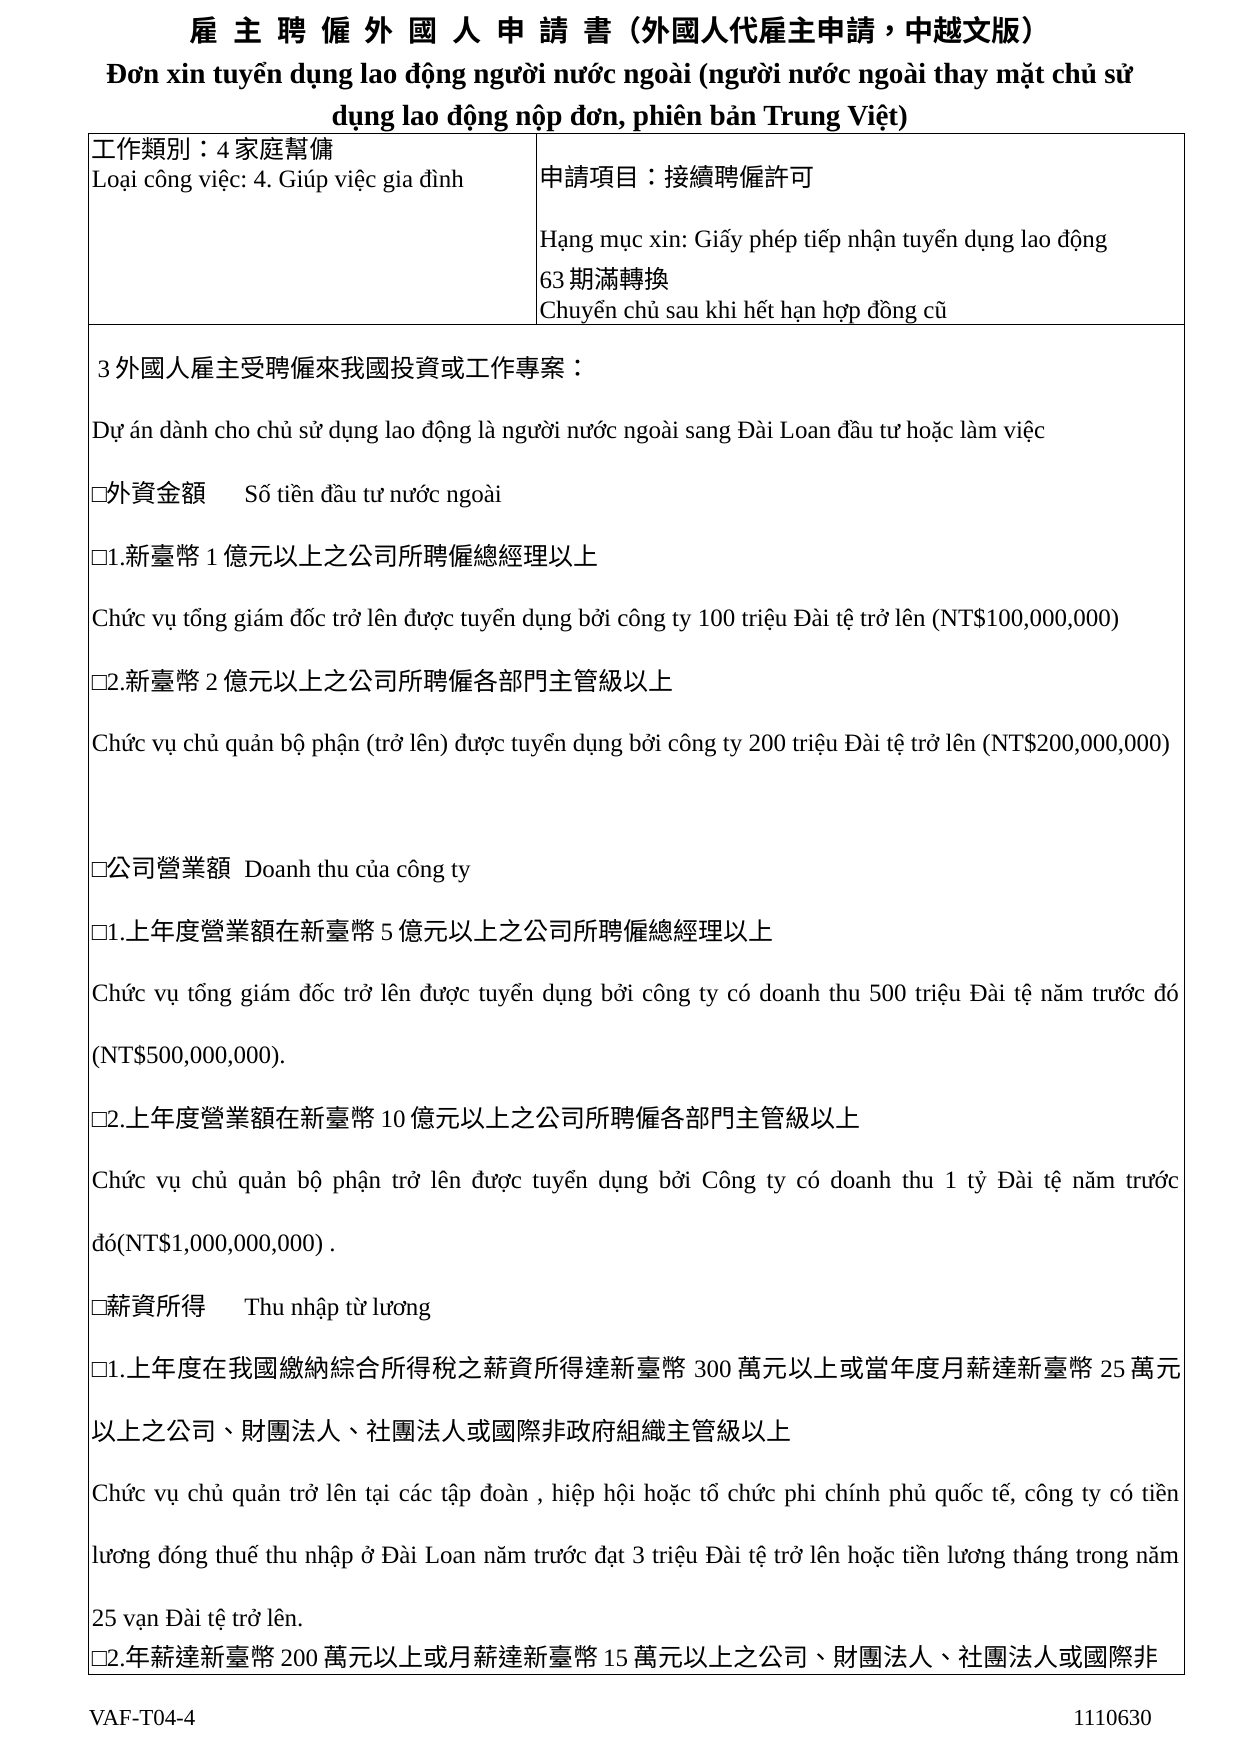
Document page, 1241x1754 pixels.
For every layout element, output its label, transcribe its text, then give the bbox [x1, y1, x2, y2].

text 雇 主 聘 僱 外 國 人 申 請 書（外國人代雇主申請，中越文版） [89, 8, 1151, 50]
table_cell 3外國人雇主受聘僱來我國投資或工作專案： Dự án dành cho chủ sử dụng lao động là người nước ngoài sang Đài Loan đầu tư hoặc làm việc □外資金額 Số tiền đầu tư nước ngoài □1.新臺幣1億元以上之公司所聘僱總經理以上 Chức vụ tổng giám đốc trở lên được tuyển dụng bởi công ty 100 triệu Đài tệ trở lên (NT$100,000,000) □2.新臺幣2億元以上之公司所聘僱各部門主管級以上 Chức vụ chủ quản bộ phận (trở lên) được tuyển dụng bởi công ty 200 triệu Đài tệ trở lên (NT$200,000,000) □公司營業額 Doanh thu của công ty □1.上年度營業額在新臺幣5億元以上之公司所聘僱總經理以上 Chức vụ tổng giám đốc trở lên được tuyển dụng bởi công ty có doanh thu 500 triệu Đài tệ năm trước đó (NT$500,000,000). □2.上年度營業額在新臺幣10億元以上之公司所聘僱各部門主管級以上 Chức vụ chủ quản bộ phận trở lên được tuyển dụng bởi Công ty có doanh thu 1 tỷ Đài tệ năm trước đó(NT$1,000,000,000) . □薪資所得 Thu nhập từ lương □1.上年度在我國繳納綜合所得稅之薪資所得達新臺幣300萬元以上或當年度月薪達新臺幣25萬元以上之公司、財團法人、社團法人或國際非政府組織主管級以上 Chức vụ chủ quản trở lên tại các tập đoàn , hiệp hội hoặc tổ chức phi chính phủ quốc tế, công ty có tiền lương đóng thuế thu nhập ở Đài Loan năm trước đạt 3 triệu Đài tệ trở lên hoặc tiền lương tháng trong năm 25 vạn Đài tệ trở lên. □2.年薪達新臺幣200萬元以上或月薪達新臺幣15萬元以上之公司、財團法人、社團法人或國際非 [89, 325, 1184, 1674]
table_header 工作類別：4家庭幫傭 Loại công việc: 4. Giúp việc gia đình [89, 134, 536, 324]
table_header 申請項目：接續聘僱許可 Hạng mục xin: Giấy phép tiếp nhận tuyển dụng lao động 63期滿轉換 Chuyển chủ sau khi hết hạn hợp đồng cũ [537, 134, 1184, 324]
text Đơn xin tuyển dụng lao động người nước ngoài (người nước ngoài thay mặt chủ sử dụng lao động nộp đơn, phiên bản Trung Việt) [89, 50, 1151, 133]
